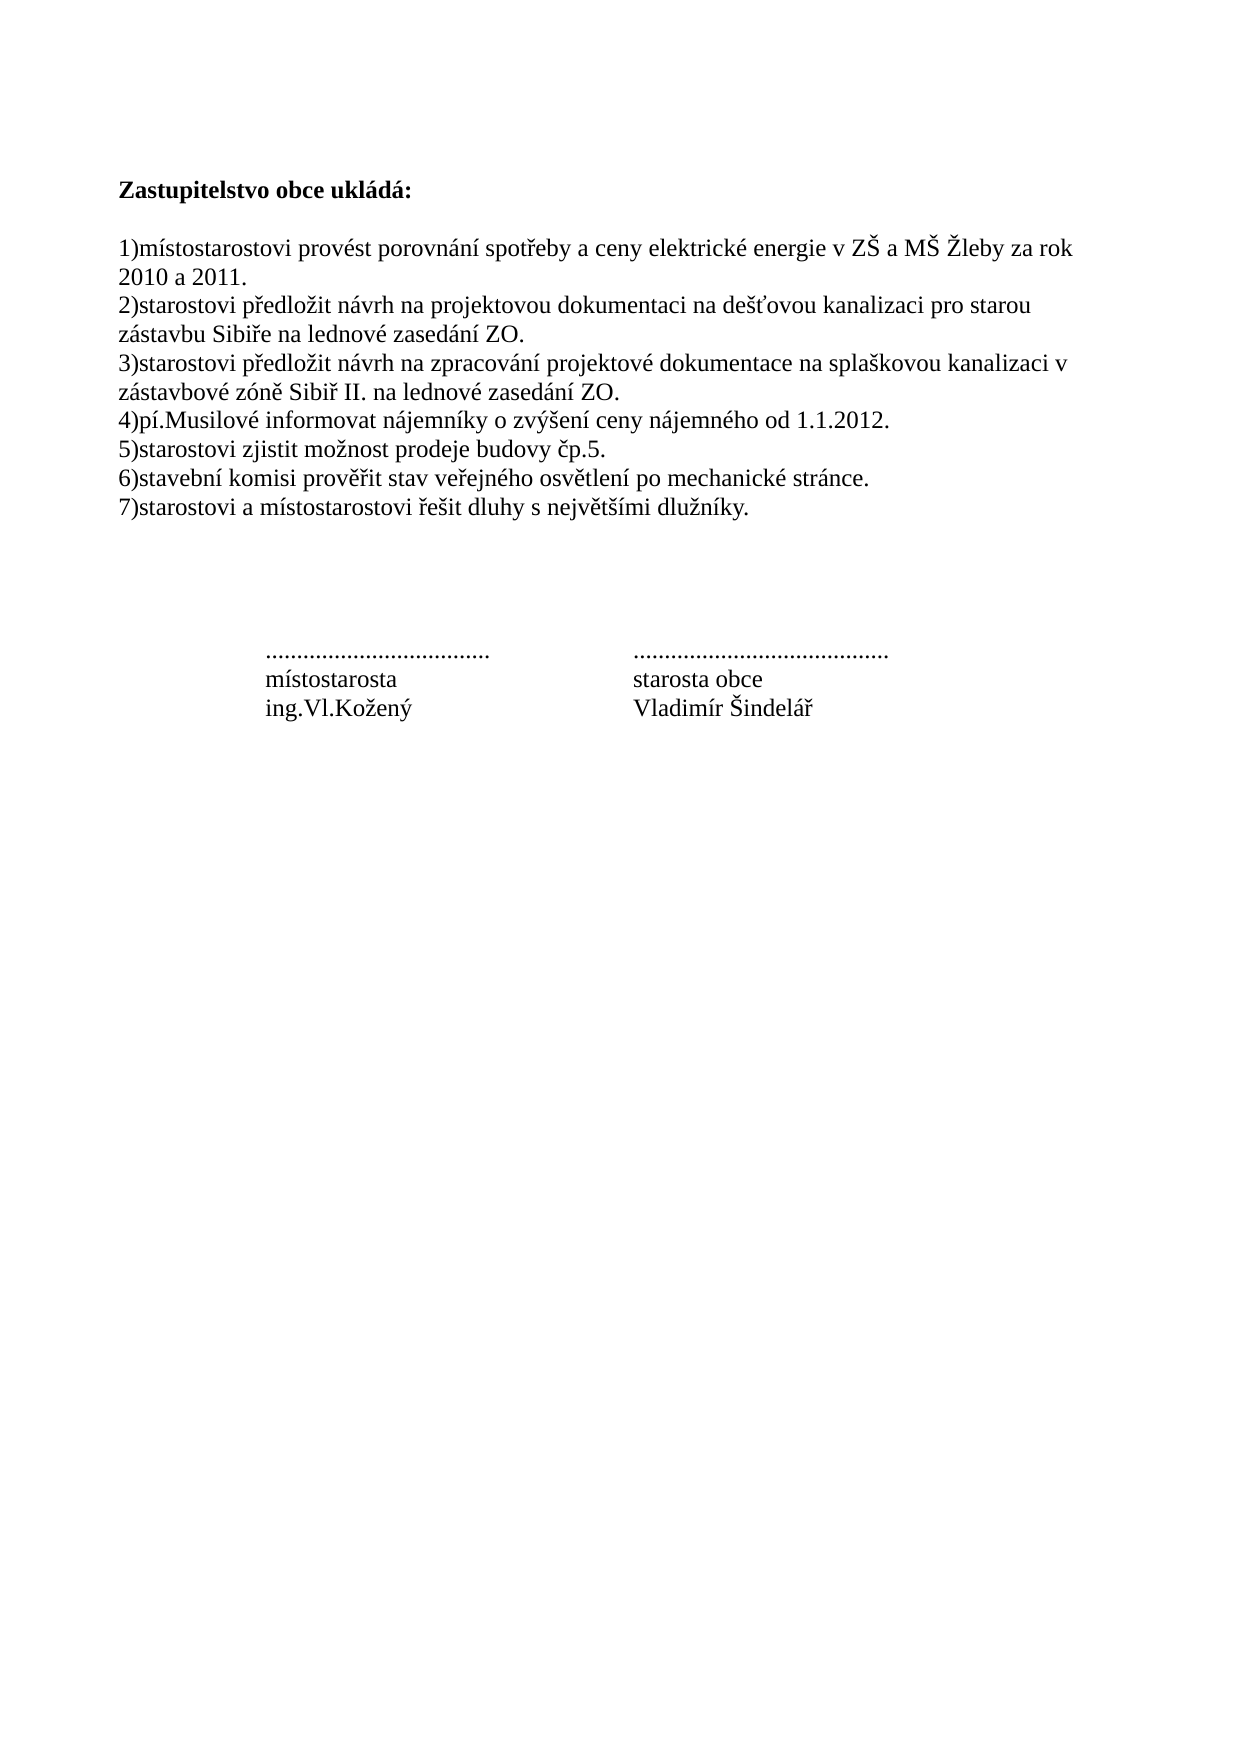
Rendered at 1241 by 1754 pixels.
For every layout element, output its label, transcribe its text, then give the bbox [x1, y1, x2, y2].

text 6)stavební komisi prověřit stav veřejného osvětlení po mechanické stránce. [118, 463, 1122, 492]
text 4)pí.Musilové informovat nájemníky o zvýšení ceny nájemného od 1.1.2012. [118, 406, 1122, 434]
text 5)starostovi zjistit možnost prodeje budovy čp.5. [118, 434, 1122, 463]
text 3)starostovi předložit návrh na zpracování projektové dokumentace na splaškovou kanalizaci v zástavbové zóně Sibiř II. na lednové zasedání ZO. [118, 348, 1122, 406]
text místostarosta starosta obce [118, 664, 1122, 693]
text ing.Vl.Kožený Vladimír Šindelář [118, 693, 1122, 722]
text 2)starostovi předložit návrh na projektovou dokumentaci na dešťovou kanalizaci pro starou zástavbu Sibiře na lednové zasedání ZO. [118, 291, 1122, 348]
text 1)místostarostovi provést porovnání spotřeby a ceny elektrické energie v ZŠ a MŠ Žleby za rok 2010 a 2011. [118, 233, 1122, 291]
text 7)starostovi a místostarostovi řešit dluhy s největšími dlužníky. [118, 492, 1122, 521]
text .................................... ......................................... [118, 636, 1122, 664]
text Zastupitelstvo obce ukládá: [118, 176, 1122, 204]
